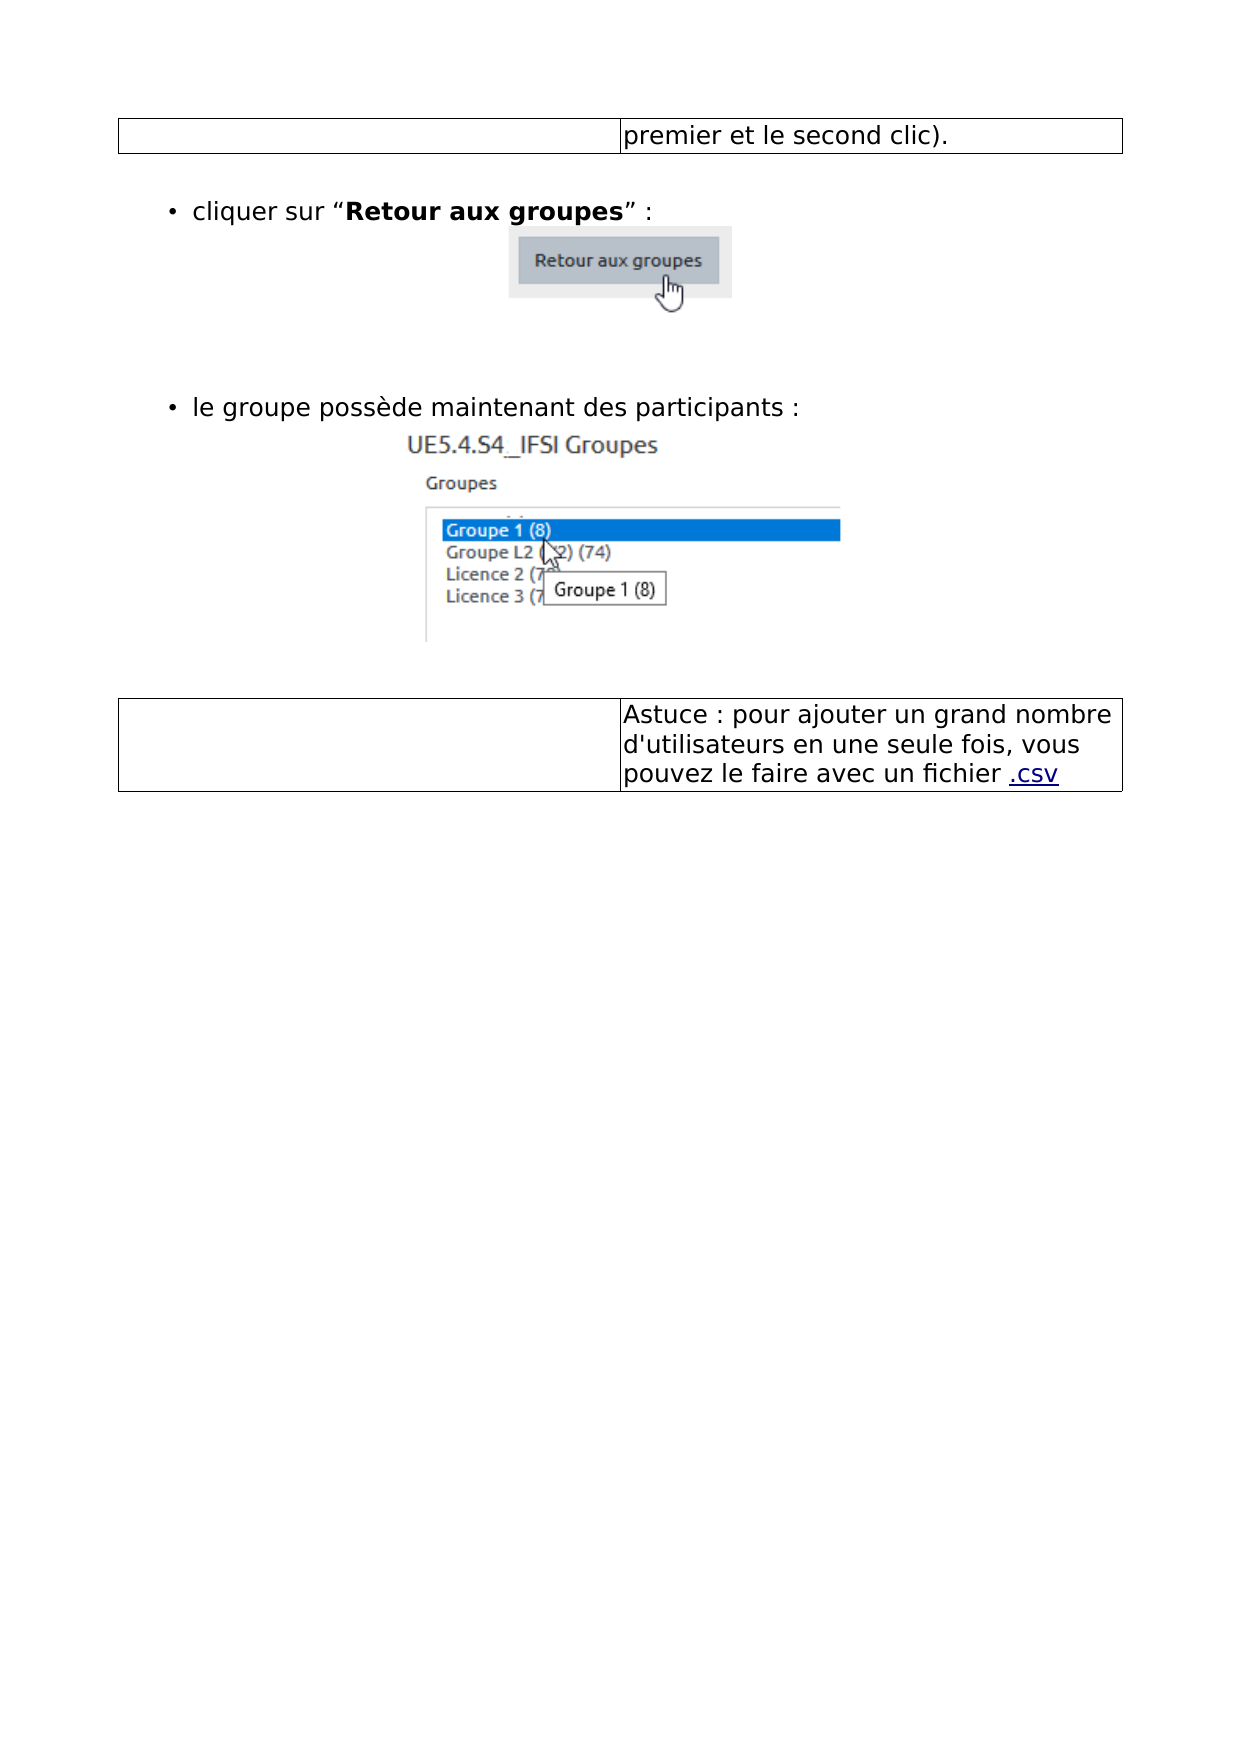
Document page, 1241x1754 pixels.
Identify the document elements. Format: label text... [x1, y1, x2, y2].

list le groupe possède maintenant des participants : [177, 393, 1122, 422]
table_header Astuce : pour ajouter un grand nombre d'utilisateurs en une seule fois, vous pouvez le faire avec un fichier .csv [621, 699, 1122, 791]
table_header [119, 699, 620, 791]
table_header [119, 119, 620, 153]
picture [508, 226, 732, 322]
table_header premier et le second clic). [621, 119, 1122, 153]
picture [399, 422, 841, 642]
list cliquer sur “Retour aux groupes” : [177, 198, 1122, 227]
